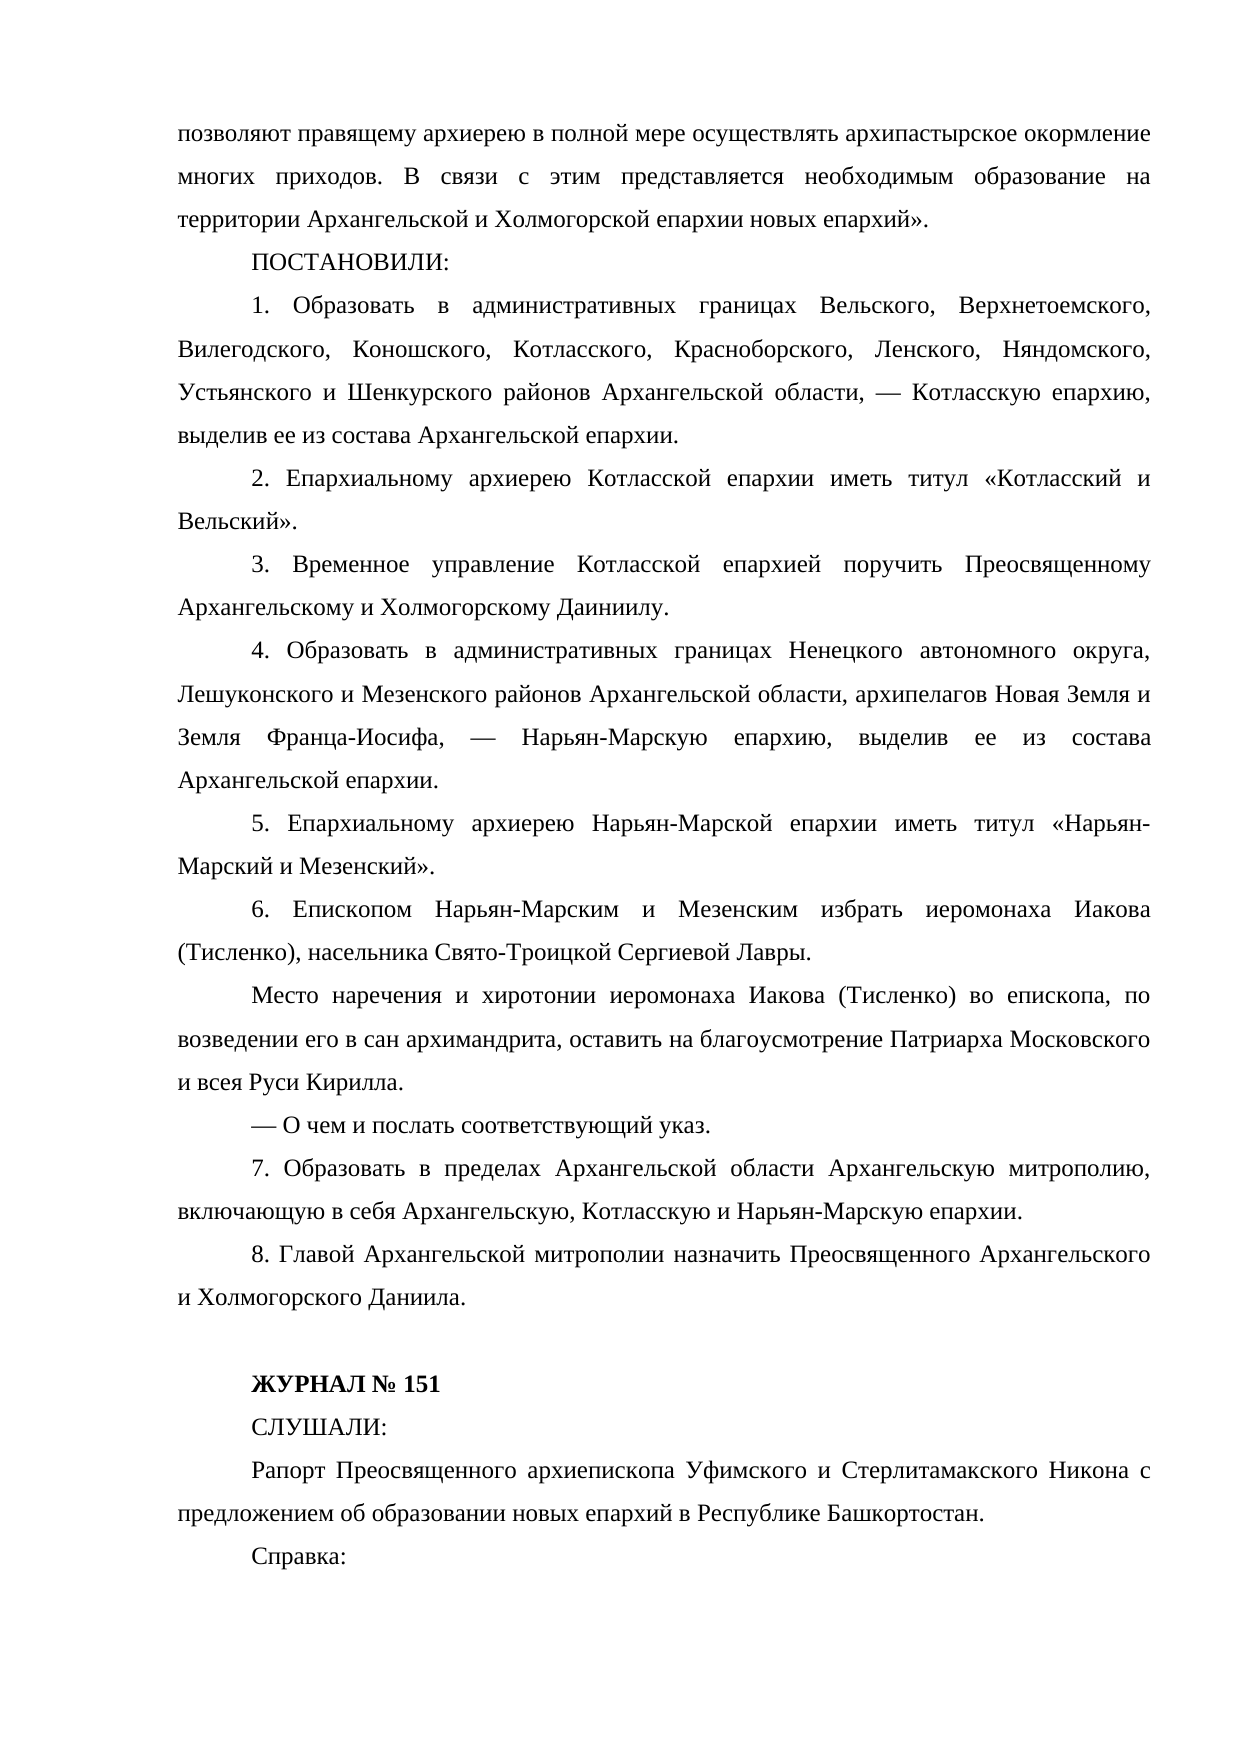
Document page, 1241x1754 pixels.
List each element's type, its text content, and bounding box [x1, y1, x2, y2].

text Справка: [177, 1541, 1152, 1570]
text 8. Главой Архангельской митрополии назначить Преосвященного Архангельского и Холмогорского Даниила. [177, 1239, 1152, 1311]
text 2. Епархиальному архиерею Котласской епархии иметь титул «Котласский и Вельский». [177, 463, 1152, 535]
text ЖУРНАЛ № 151 [177, 1369, 1152, 1397]
text позволяют правящему архиерею в полной мере осуществлять архипастырское окормление многих приходов. В связи с этим представляется необходимым образование на территории Архангельской и Холмогорской епархии новых епархий». [177, 118, 1152, 233]
text 4. Образовать в административных границах Ненецкого автономного округа, Лешуконского и Мезенского районов Архангельской области, архипелагов Новая Земля и Земля Франца-Иосифа, — Нарьян-Марскую епархию, выделив ее из состава Архангельской епархии. [177, 636, 1152, 794]
text 7. Образовать в пределах Архангельской области Архангельскую митрополию, включающую в себя Архангельскую, Котласскую и Нарьян-Марскую епархии. [177, 1153, 1152, 1225]
text ПОСТАНОВИЛИ: [177, 247, 1152, 276]
text 3. Временное управление Котласской епархией поручить Преосвященному Архангельскому и Холмогорскому Даиниилу. [177, 549, 1152, 621]
text Место наречения и хиротонии иеромонаха Иакова (Тисленко) во епископа, по возведении его в сан архимандрита, оставить на благоусмотрение Патриарха Московского и всея Руси Кирилла. [177, 981, 1152, 1096]
text 1. Образовать в административных границах Вельского, Верхнетоемского, Вилегодского, Коношского, Котласского, Красноборского, Ленского, Няндомского, Устьянского и Шенкурского районов Архангельской области, — Котласскую епархию, выделив ее из состава Архангельской епархии. [177, 291, 1152, 449]
text СЛУШАЛИ: [177, 1412, 1152, 1441]
text 5. Епархиальному архиерею Нарьян-Марской епархии иметь титул «Нарьян-Марский и Мезенский». [177, 808, 1152, 880]
text Рапорт Преосвященного архиепископа Уфимского и Стерлитамакского Никона с предложением об образовании новых епархий в Республике Башкортостан. [177, 1455, 1152, 1527]
text 6. Епископом Нарьян-Марским и Мезенским избрать иеромонаха Иакова (Тисленко), насельника Свято-Троицкой Сергиевой Лавры. [177, 894, 1152, 966]
text — О чем и послать соответствующий указ. [177, 1110, 1152, 1139]
